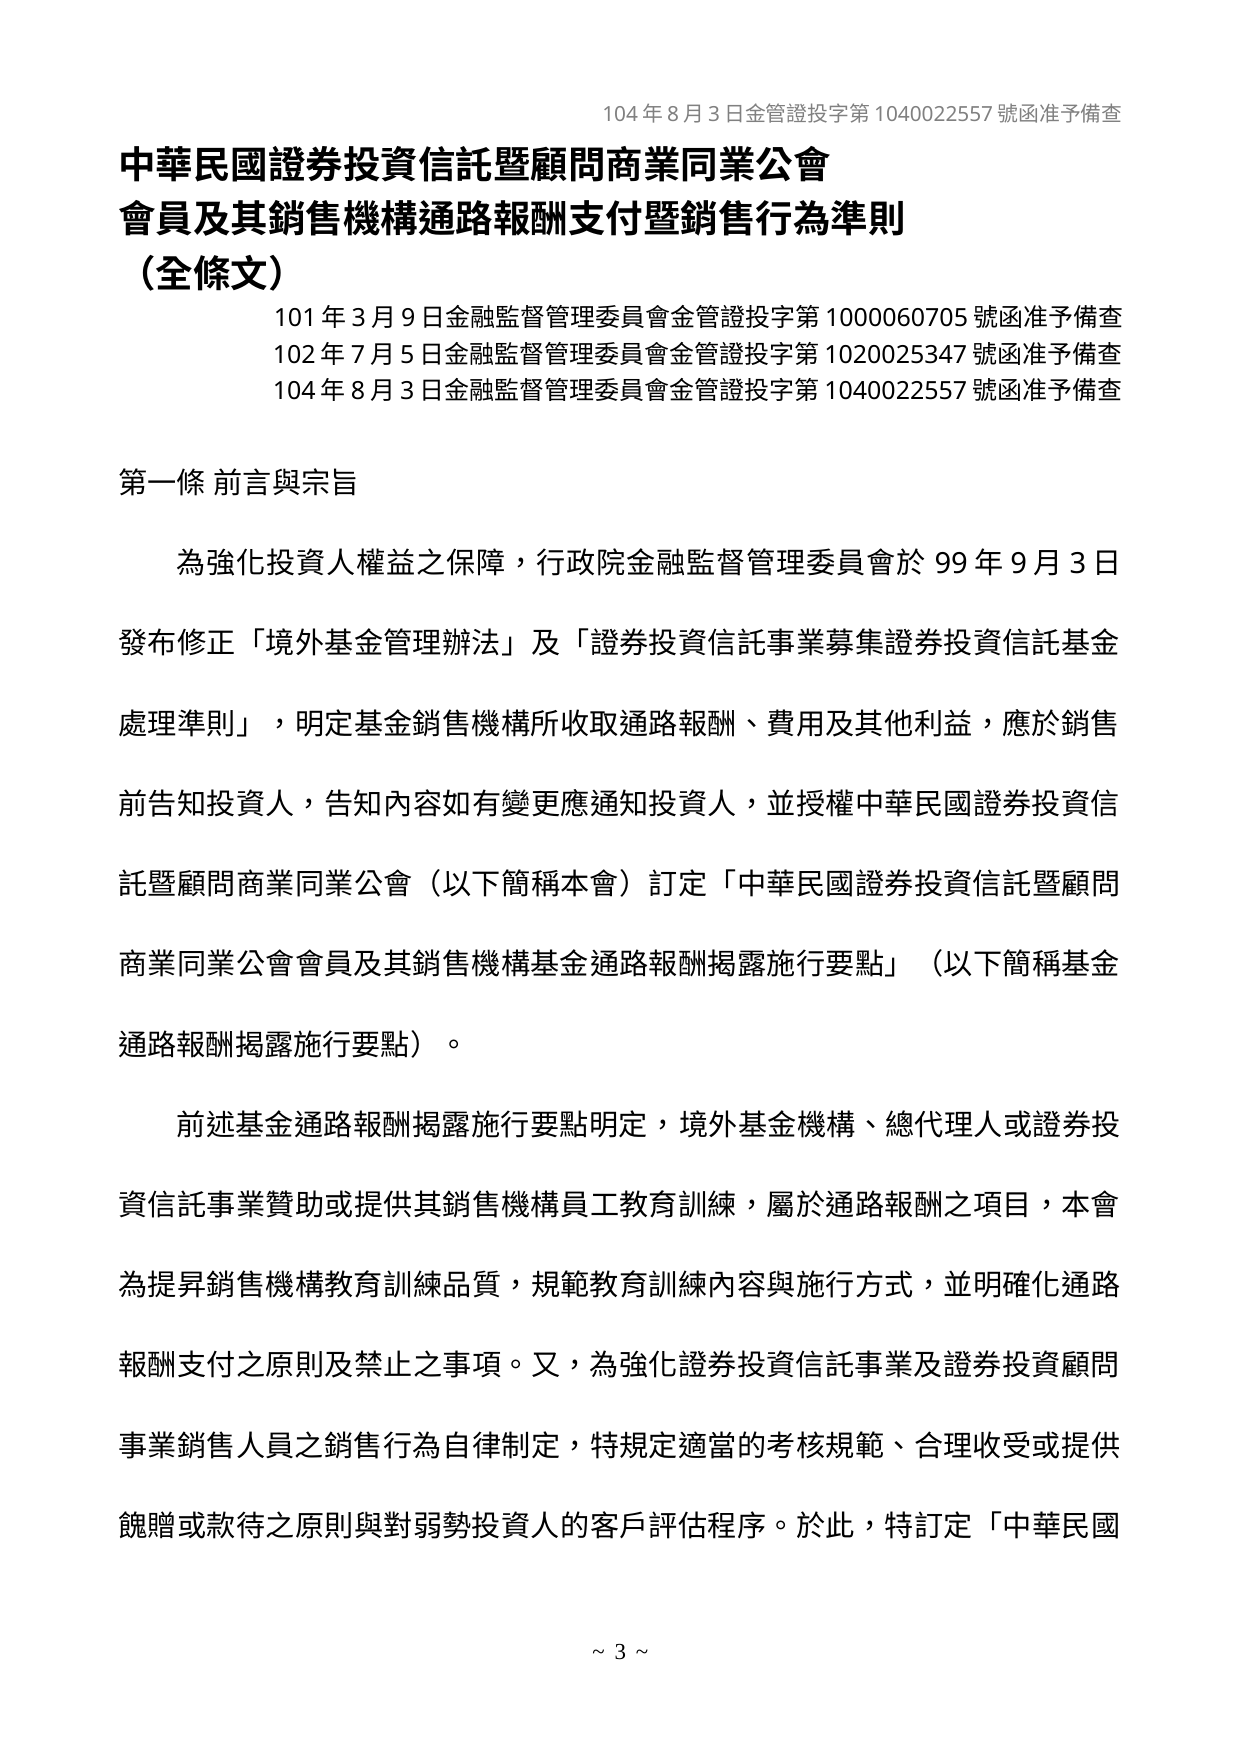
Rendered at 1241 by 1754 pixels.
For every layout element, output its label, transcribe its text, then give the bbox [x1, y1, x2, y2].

text 104年8月3日金融監督管理委員會金管證投字第1040022557號函准予備查 [118, 370, 1122, 407]
text 101年3月9日金融監督管理委員會金管證投字第1000060705號函准予備查 [96, 298, 1123, 334]
text （全條文） [118, 243, 1122, 298]
text 為強化投資人權益之保障，行政院金融監督管理委員會於99年9月3日發布修正「境外基金管理辦法」及「證券投資信託事業募集證券投資信託基金處理準則」，明定基金銷售機構所收取通路報酬、費用及其他利益，應於銷售前告知投資人，告知內容如有變更應通知投資人，並授權中華民國證券投資信託暨顧問商業同業公會（以下簡稱本會）訂定「中華民國證券投資信託暨顧問商業同業公會會員及其銷售機構基金通路報酬揭露施行要點」（以下簡稱基金通路報酬揭露施行要點）。 [118, 521, 1122, 1082]
text 會員及其銷售機構通路報酬支付暨銷售行為準則 [118, 189, 1122, 243]
text 中華民國證券投資信託暨顧問商業同業公會 [118, 135, 1122, 189]
text 前述基金通路報酬揭露施行要點明定，境外基金機構、總代理人或證券投資信託事業贊助或提供其銷售機構員工教育訓練，屬於通路報酬之項目，本會為提昇銷售機構教育訓練品質，規範教育訓練內容與施行方式，並明確化通路報酬支付之原則及禁止之事項。又，為強化證券投資信託事業及證券投資顧問事業銷售人員之銷售行為自律制定，特規定適當的考核規範、合理收受或提供餽贈或款待之原則與對弱勢投資人的客戶評估程序。於此，特訂定「中華民國 [118, 1082, 1122, 1563]
list 前言與宗旨 [118, 441, 1122, 521]
text 102年7月5日金融監督管理委員會金管證投字第1020025347號函准予備查 [118, 334, 1122, 370]
